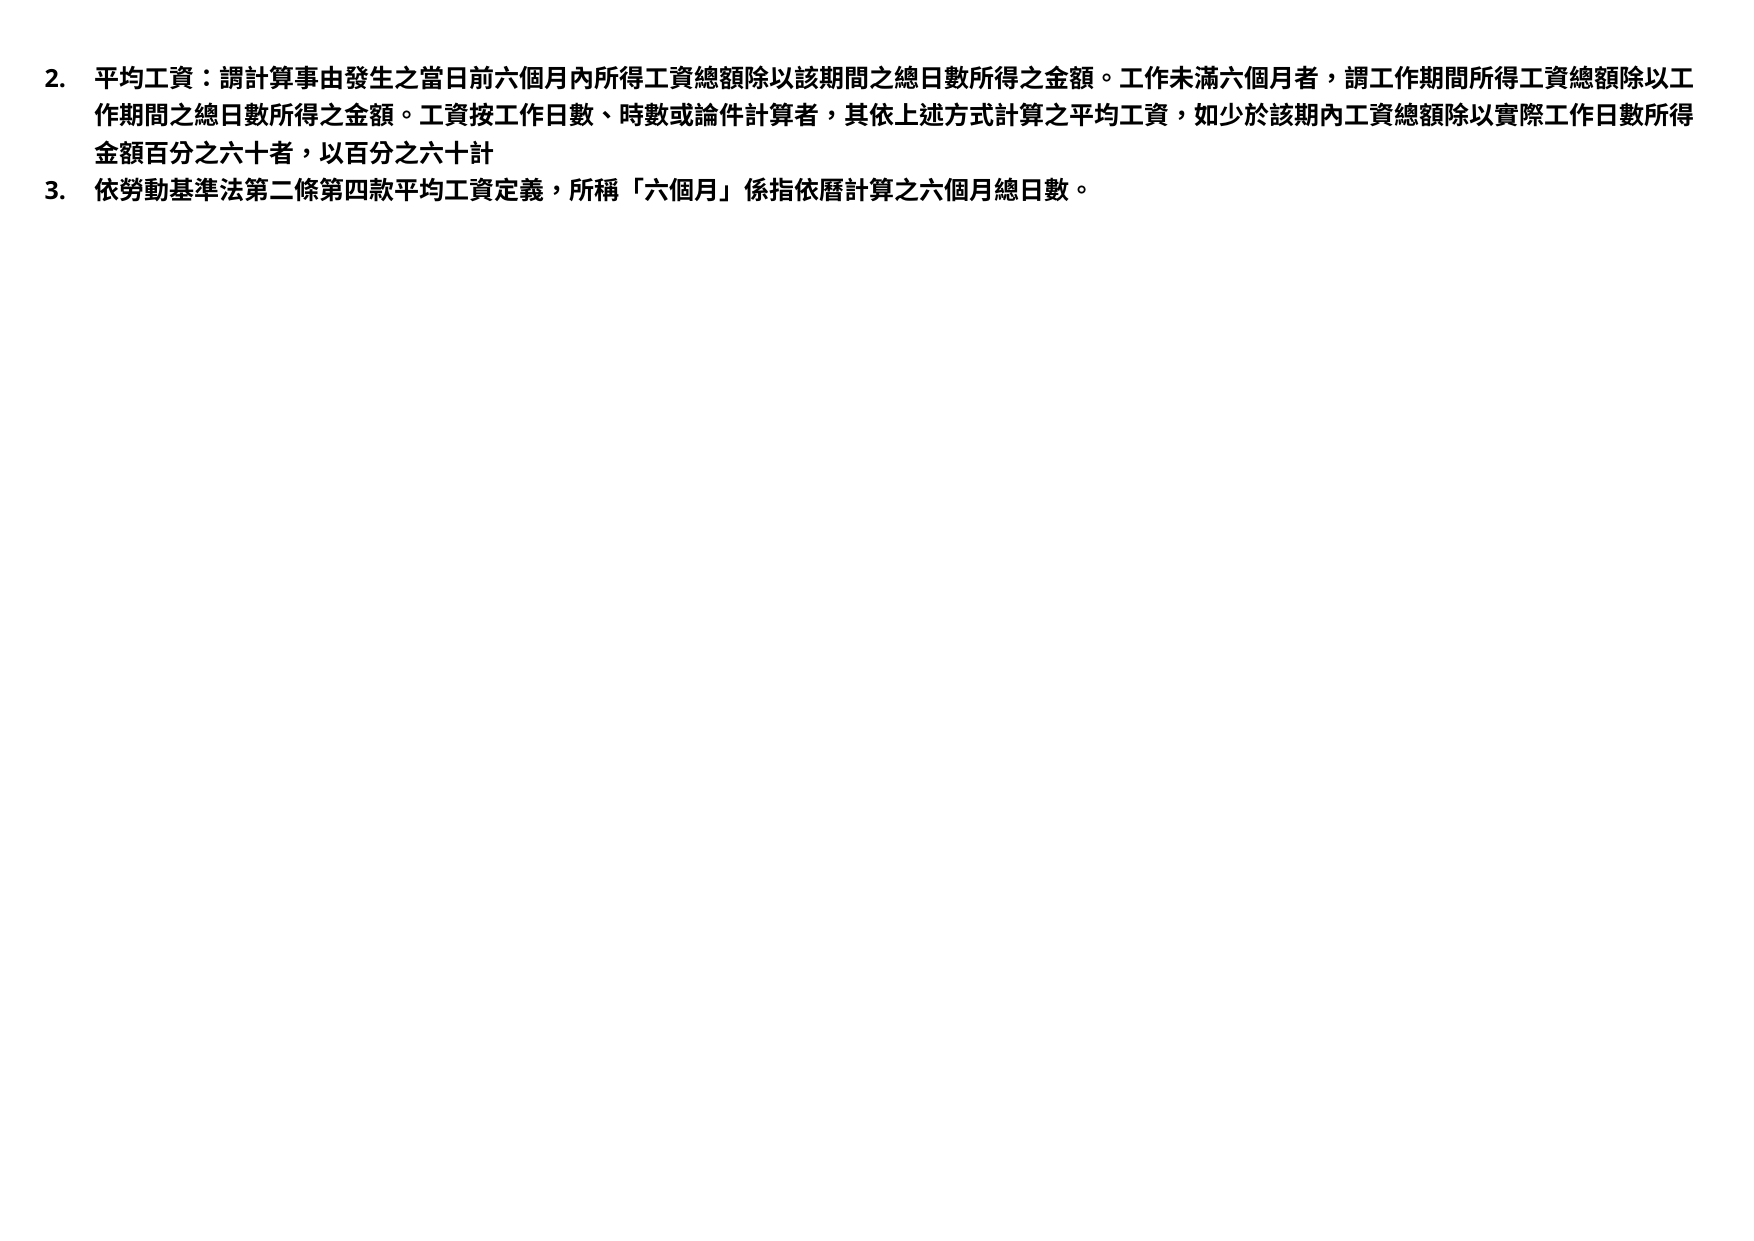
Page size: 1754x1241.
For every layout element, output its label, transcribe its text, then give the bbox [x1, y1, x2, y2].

list 依勞動基準法第二條第四款平均工資定義，所稱「六個月」係指依曆計算之六個月總日數。 [44, 170, 1698, 208]
list 平均工資：謂計算事由發生之當日前六個月內所得工資總額除以該期間之總日數所得之金額。工作未滿六個月者，謂工作期間所得工資總額除以工作期間之總日數所得之金額。工資按工作日數、時數或論件計算者，其依上述方式計算之平均工資，如少於該期內工資總額除以實際工作日數所得金額百分之六十者，以百分之六十計 [44, 58, 1698, 170]
